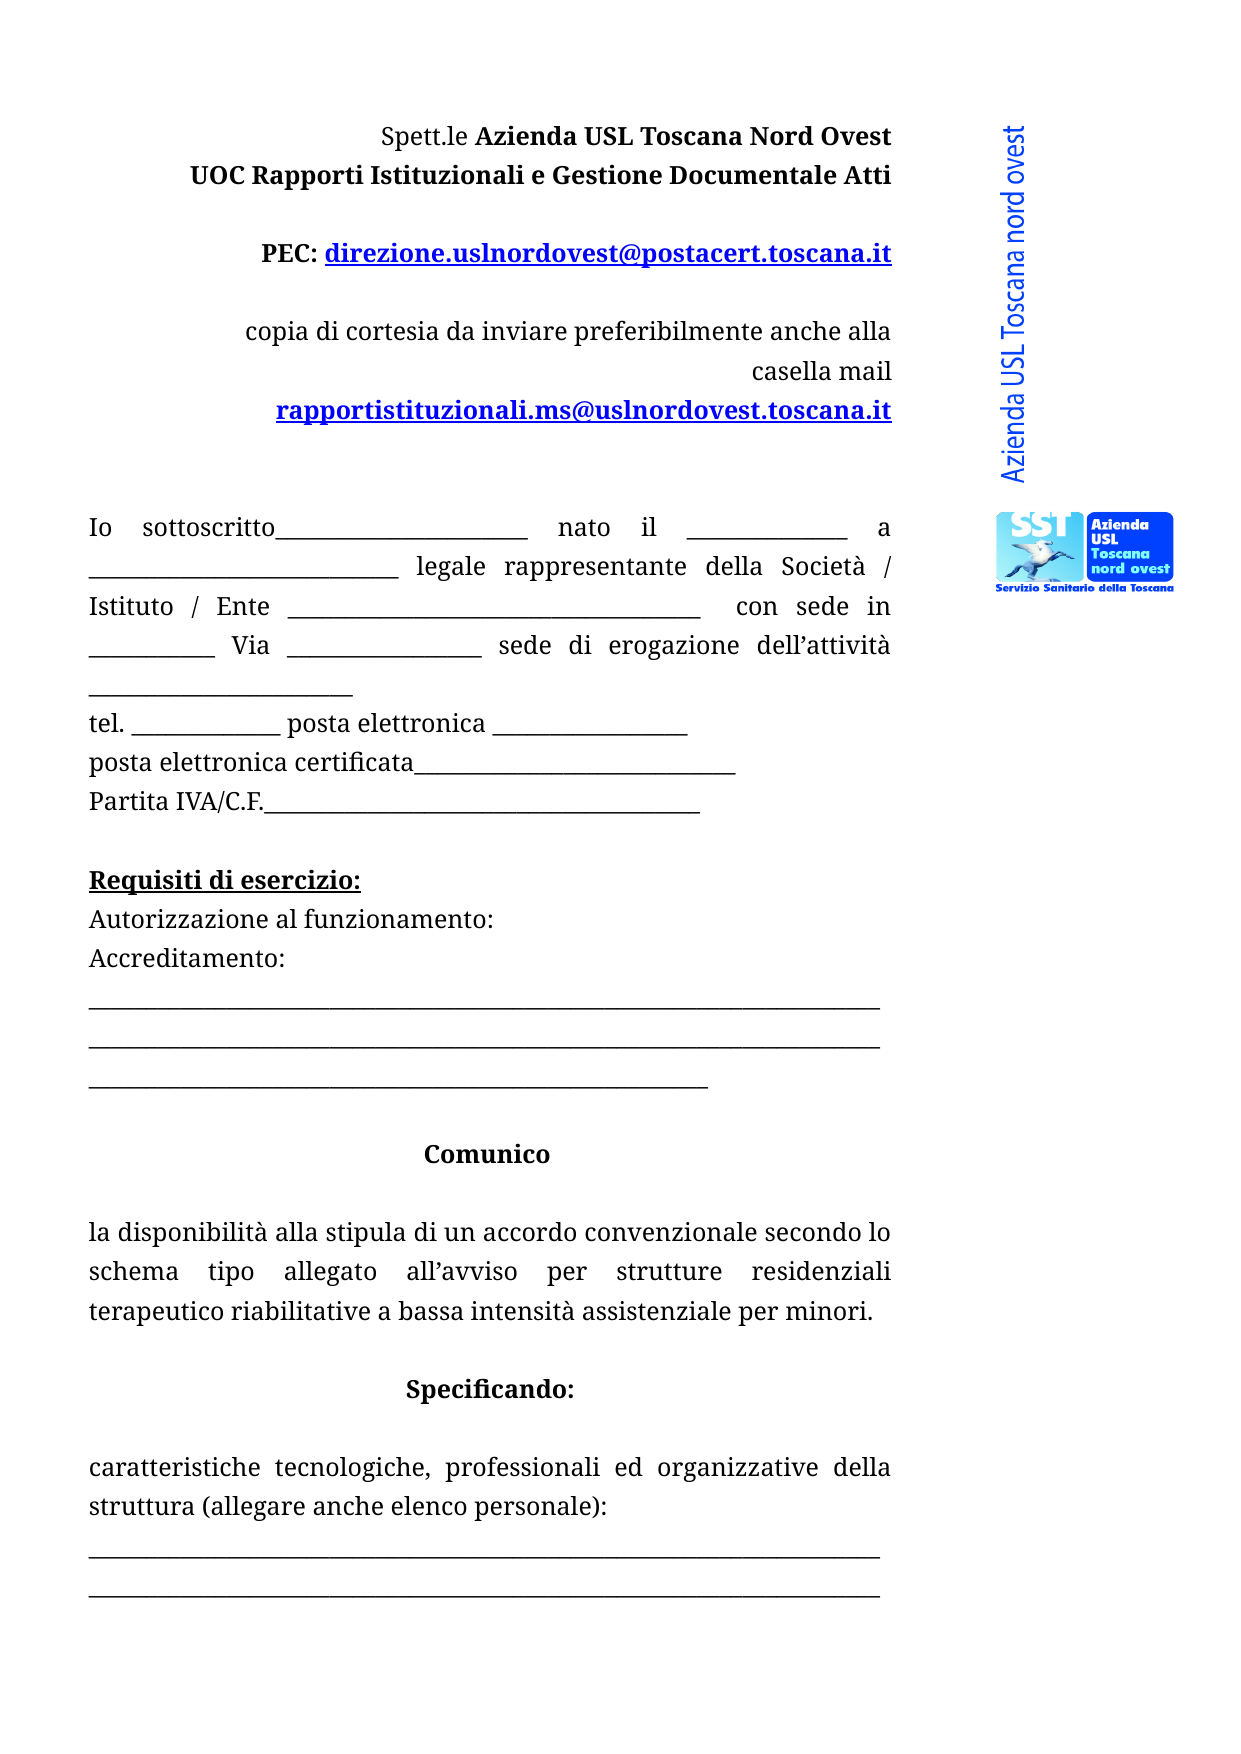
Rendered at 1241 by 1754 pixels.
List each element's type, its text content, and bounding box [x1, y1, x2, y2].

text PEC: direzione.uslnordovest@postacert.toscana.it [162, 236, 892, 270]
text UOC Rapporti Istituzionali e Gestione Documentale Atti [162, 157, 892, 191]
text la disponibilità alla stipula di un accordo convenzionale secondo lo schema tipo allegato all’avviso per strutture residenziali terapeutico riabilitative a bassa intensità assistenziale per minori. [89, 1215, 892, 1327]
text Requisiti di esercizio: [89, 862, 892, 896]
text Comunico [89, 1136, 892, 1171]
text Spett.le Azienda USL Toscana Nord Ovest [89, 118, 892, 152]
text ________________________________________________________________________________________________________________________________________________________________________________________________ [89, 980, 892, 1092]
text Autorizzazione al funzionamento: [89, 901, 892, 936]
text __________________________________________________________________________________________________________________________________________ [89, 1528, 892, 1601]
text posta elettronica certificata____________________________ [89, 745, 892, 779]
text rapportistituzionali.ms@uslnordovest.toscana.it [162, 392, 892, 426]
text Partita IVA/C.F.______________________________________ [89, 784, 892, 818]
text Specificando: [89, 1371, 892, 1406]
text Io sottoscritto______________________ nato il ______________ a ___________________________ legale rappresentante della Società / Istituto / Ente ____________________________________ con sede in ___________ Via _________________ sede di erogazione dell’attività _______________________ [89, 510, 892, 701]
text copia di cortesia da inviare preferibilmente anche alla casella mail [162, 314, 892, 387]
text tel. _____________ posta elettronica _________________ [89, 706, 892, 740]
text Accreditamento: [89, 941, 892, 975]
text caratteristiche tecnologiche, professionali ed organizzative della struttura (allegare anche elenco personale): [89, 1450, 892, 1523]
picture [986, 98, 1185, 596]
